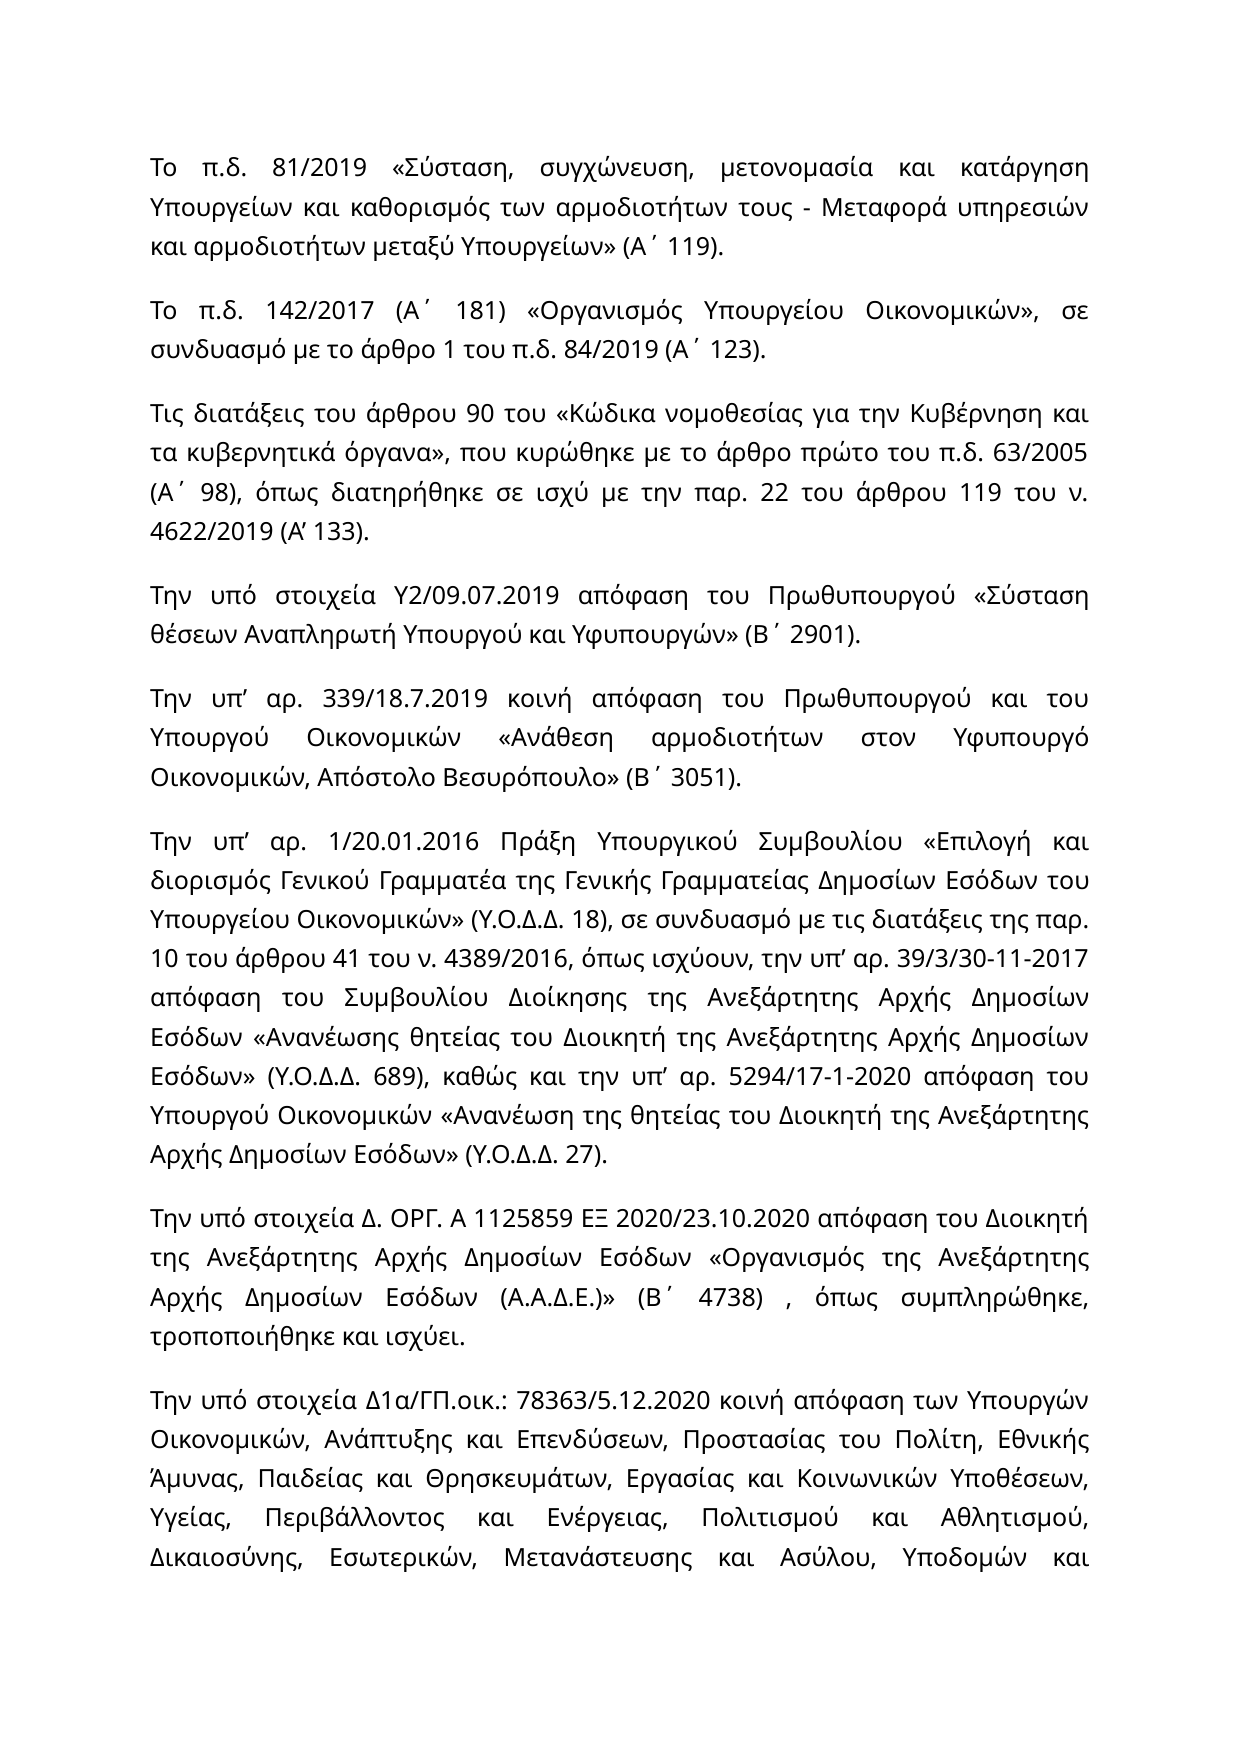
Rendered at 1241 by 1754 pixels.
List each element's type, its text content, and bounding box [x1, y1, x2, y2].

text Την υπ’ αρ. 1/20.01.2016 Πράξη Υπουργικού Συμβουλίου «Επιλογή και διορισμός Γενικού Γραμματέα της Γενικής Γραμματείας Δημοσίων Εσόδων του Υπουργείου Οικονομικών» (Υ.Ο.Δ.Δ. 18), σε συνδυασμό με τις διατάξεις της παρ. 10 του άρθρου 41 του ν. 4389/2016, όπως ισχύουν, την υπ’ αρ. 39/3/30-11-2017 απόφαση του Συμβουλίου Διοίκησης της Ανεξάρτητης Αρχής Δημοσίων Εσόδων «Ανανέωσης θητείας του Διοικητή της Ανεξάρτητης Αρχής Δημοσίων Εσόδων» (Υ.Ο.Δ.Δ. 689), καθώς και την υπ’ αρ. 5294/17-1-2020 απόφαση του Υπουργού Οικονομικών «Ανανέωση της θητείας του Διοικητή της Ανεξάρτητης Αρχής Δημοσίων Εσόδων» (Υ.Ο.Δ.Δ. 27). [150, 823, 1090, 1171]
text Την υπ’ αρ. 339/18.7.2019 κοινή απόφαση του Πρωθυπουργού και του Υπουργού Οικονομικών «Ανάθεση αρμοδιοτήτων στον Υφυπουργό Οικονομικών, Απόστολο Βεσυρόπουλο» (Β΄ 3051). [150, 681, 1090, 793]
text Τις διατάξεις του άρθρου 90 του «Κώδικα νομοθεσίας για την Κυβέρνηση και τα κυβερνητικά όργανα», που κυρώθηκε με το άρθρο πρώτο του π.δ. 63/2005 (Α΄ 98), όπως διατηρήθηκε σε ισχύ με την παρ. 22 του άρθρου 119 του ν. 4622/2019 (Α’ 133). [150, 396, 1090, 547]
text Το π.δ. 142/2017 (Α΄ 181) «Οργανισμός Υπουργείου Οικονομικών», σε συνδυασμό με το άρθρο 1 του π.δ. 84/2019 (Α΄ 123). [150, 292, 1090, 366]
text Την υπό στοιχεία Υ2/09.07.2019 απόφαση του Πρωθυπουργού «Σύσταση θέσεων Αναπληρωτή Υπουργού και Υφυπουργών» (Β΄ 2901). [150, 577, 1090, 651]
text Την υπό στοιχεία Δ. ΟΡΓ. Α 1125859 ΕΞ 2020/23.10.2020 απόφαση του Διοικητή της Ανεξάρτητης Αρχής Δημοσίων Εσόδων «Οργανισμός της Ανεξάρτητης Αρχής Δημοσίων Εσόδων (Α.Α.Δ.Ε.)» (Β΄ 4738) , όπως συμπληρώθηκε, τροποποιήθηκε και ισχύει. [150, 1201, 1090, 1352]
text Την υπό στοιχεία Δ1α/ΓΠ.οικ.: 78363/5.12.2020 κοινή απόφαση των Υπουργών Οικονομικών, Ανάπτυξης και Επενδύσεων, Προστασίας του Πολίτη, Εθνικής Άμυνας, Παιδείας και Θρησκευμάτων, Εργασίας και Κοινωνικών Υποθέσεων, Υγείας, Περιβάλλοντος και Ενέργειας, Πολιτισμού και Αθλητισμού, Δικαιοσύνης, Εσωτερικών, Μετανάστευσης και Ασύλου, Υποδομών και [150, 1382, 1090, 1573]
text Το π.δ. 81/2019 «Σύσταση, συγχώνευση, μετονομασία και κατάργηση Υπουργείων και καθορισμός των αρμοδιοτήτων τους - Μεταφορά υπηρεσιών και αρμοδιοτήτων μεταξύ Υπουργείων» (Α΄ 119). [150, 150, 1090, 262]
